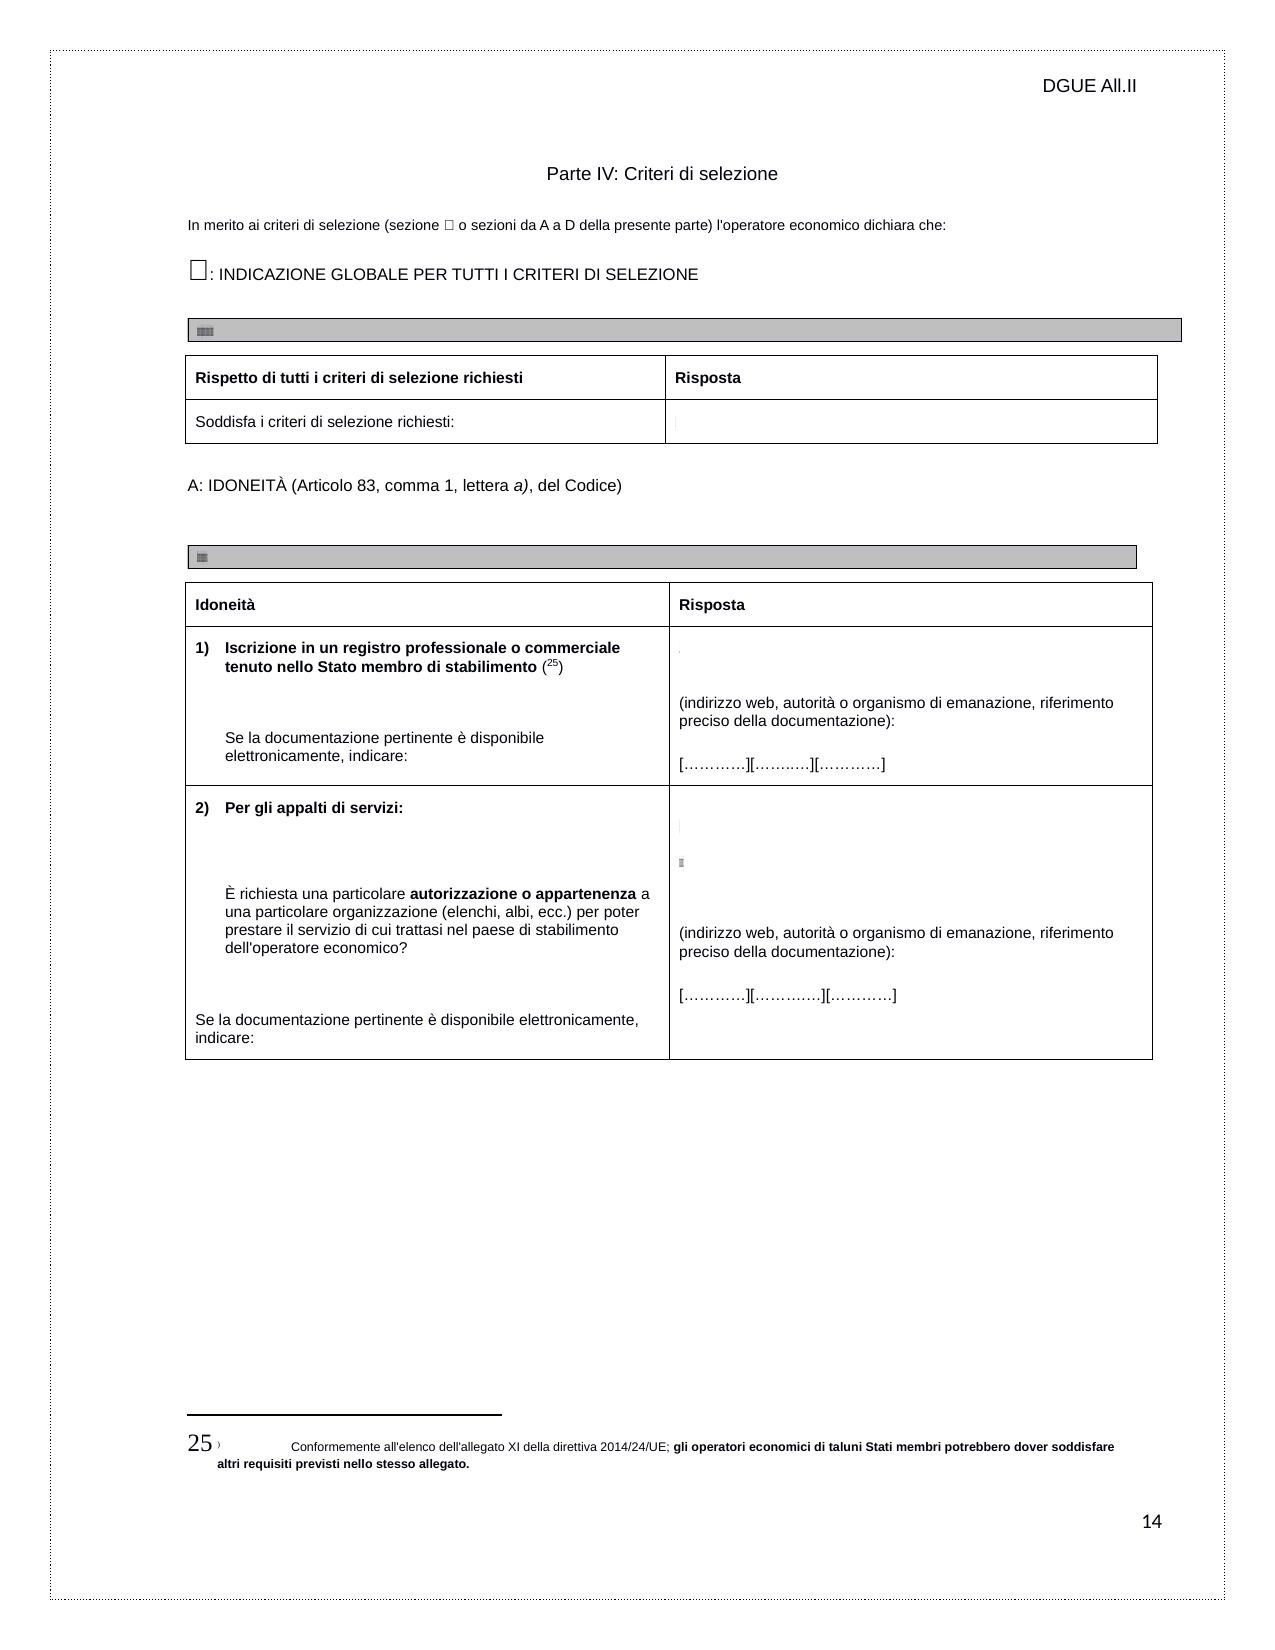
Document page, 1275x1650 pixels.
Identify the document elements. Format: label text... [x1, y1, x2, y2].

table_cell [ ] Sì [ ] No In caso affermativo, specificare quale documentazione e se l'operatore economico ne dispone: [ …] [ ] Sì [ ] No (indirizzo web, autorità o organismo di emanazione, riferimento preciso della documentazione): […………][……….…][…………] [670, 786, 1152, 1059]
table_cell Per gli appalti di servizi: È richiesta una particolare autorizzazione o appartenenza a una particolare organizzazione (elenchi, albi, ecc.) per poter prestare il servizio di cui trattasi nel paese di stabilimento dell'operatore economico? Se la documentazione pertinente è disponibile elettronicamente, indicare: [186, 786, 669, 1059]
table_cell [ ] Sì [ ] No [666, 400, 1157, 443]
text In merito ai criteri di selezione (sezione  o sezioni da A a D della presente parte) l'operatore economico dichiara che: [187, 217, 1137, 234]
text Tale Sezione è da compilare solo se le informazioni sono state richieste espressamente dall’amministrazione aggiudicatrice o dall’ente aggiudicatore nell’avviso o bando pertinente o nei documenti di gara. [189, 546, 1136, 568]
table_header Risposta [666, 356, 1157, 399]
text L'operatore economico deve compilare questo campo solo se l'amministrazione aggiudicatrice o l'ente aggiudicatore ha indicato nell'avviso o bando pertinente o nei documenti di gara ivi citati che l'operatore economico può limitarsi a compilare la sezione  della parte IV senza compilare nessun'altra sezione della parte IV: [189, 319, 1181, 341]
title A: Idoneità (Articolo 83, comma 1, lettera a), del Codice) [187, 476, 1137, 495]
text Parte IV: Criteri di selezione [187, 162, 1137, 184]
table_header Idoneità [186, 583, 669, 626]
table_header Risposta [670, 583, 1152, 626]
table_cell Iscrizione in un registro professionale o commerciale tenuto nello Stato membro di stabilimento () Se la documentazione pertinente è disponibile elettronicamente, indicare: [186, 627, 669, 785]
table_cell Soddisfa i criteri di selezione richiesti: [186, 400, 665, 443]
table_header Rispetto di tutti i criteri di selezione richiesti [186, 356, 665, 399]
title : Indicazione globale per tutti i criteri di selezione [187, 253, 1137, 286]
table_cell [………….…] (indirizzo web, autorità o organismo di emanazione, riferimento preciso della documentazione): […………][……..…][…………] [670, 627, 1152, 785]
